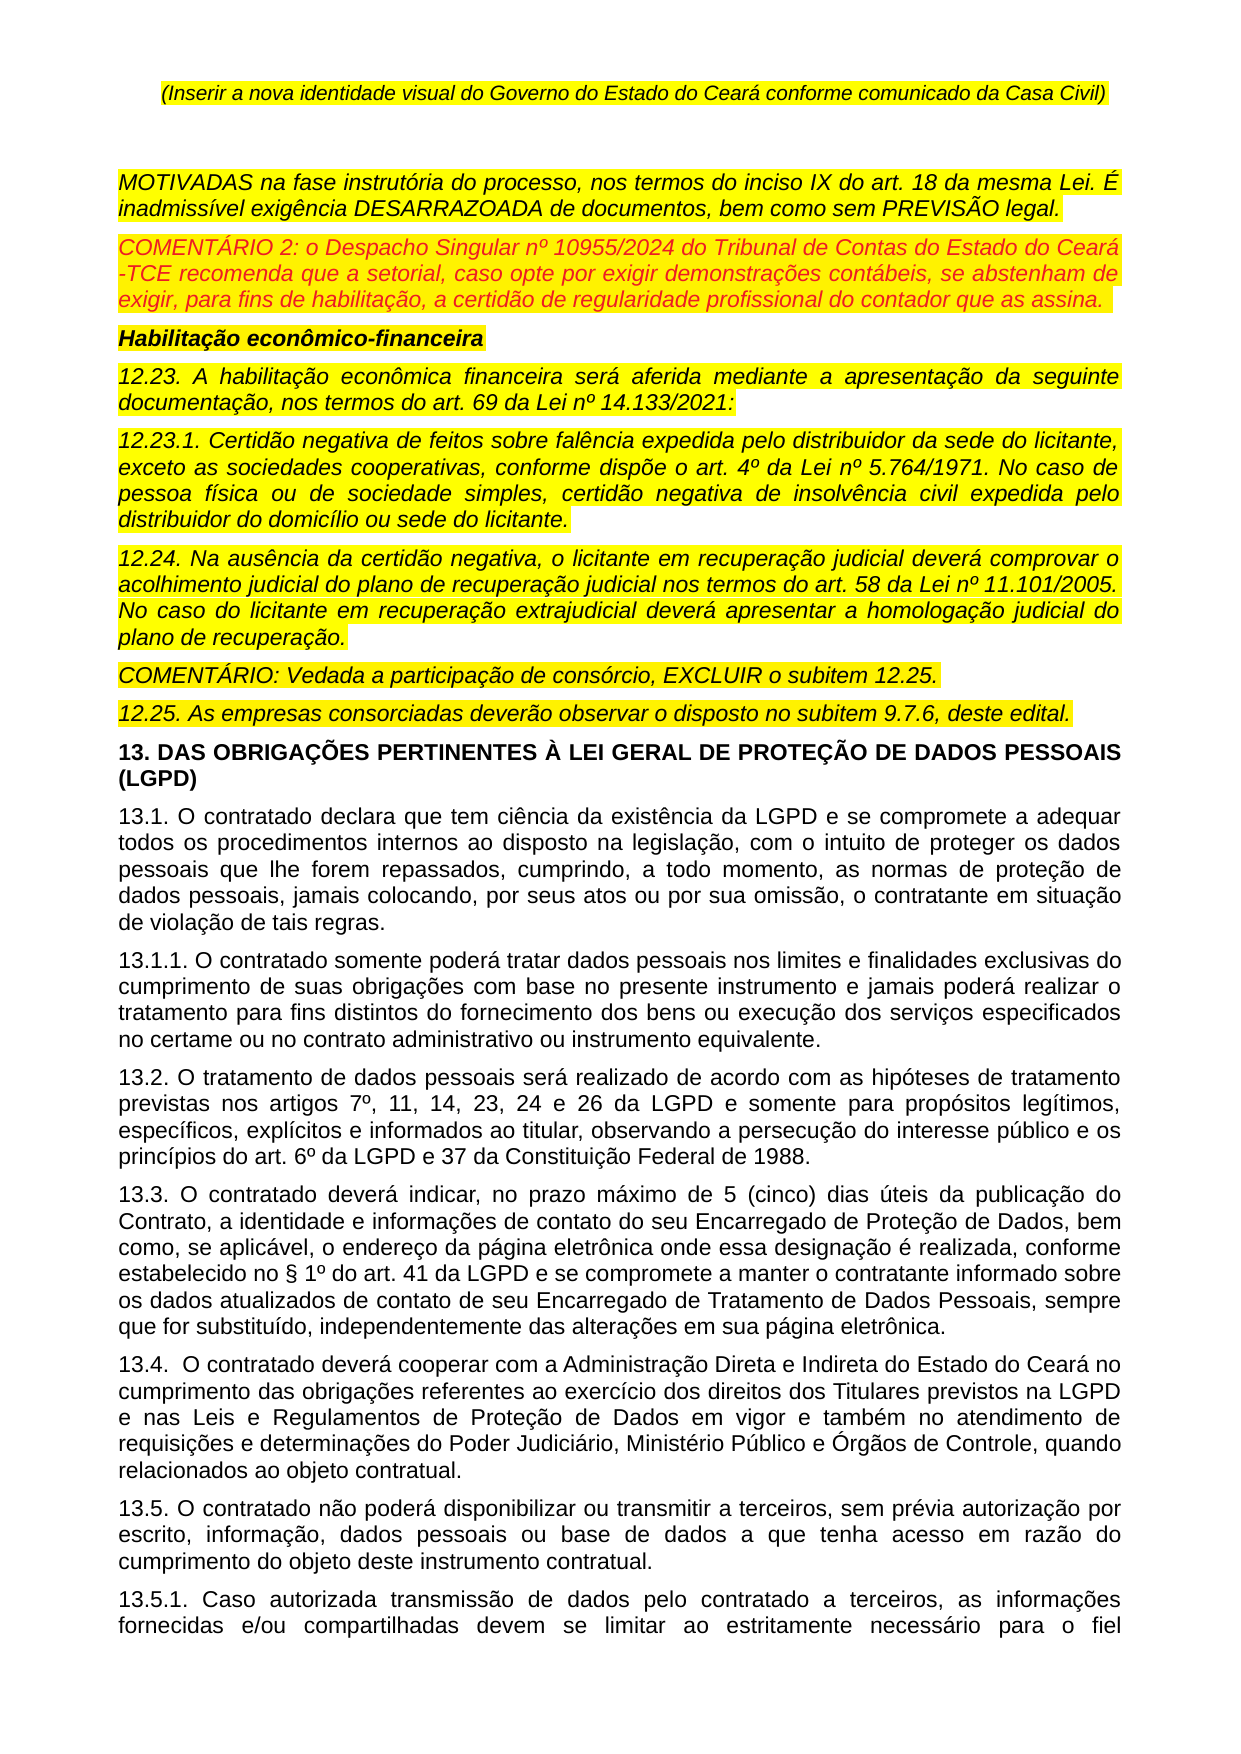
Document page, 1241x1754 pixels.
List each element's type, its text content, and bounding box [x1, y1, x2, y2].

text COMENTÁRIO: Vedada a participação de consórcio, EXCLUIR o subitem 12.25. [118, 662, 1122, 688]
text MOTIVADAS na fase instrutória do processo, nos termos do inciso IX do art. 18 da mesma Lei. É inadmissível exigência DESARRAZOADA de documentos, bem como sem PREVISÃO legal. [118, 169, 1122, 222]
list 13.1.1. O contratado somente poderá tratar dados pessoais nos limites e finalidades exclusivas do cumprimento de suas obrigações com base no presente instrumento e jamais poderá realizar o tratamento para fins distintos do fornecimento dos bens ou execução dos serviços especificados no certame ou no contrato administrativo ou instrumento equivalente. [118, 947, 1122, 1052]
text 12.25. As empresas consorciadas deverão observar o disposto no subitem 9.7.6, deste edital. [118, 700, 1122, 727]
text 13. DAS OBRIGAÇÕES PERTINENTES À LEI GERAL DE PROTEÇÃO DE DADOS PESSOAIS (LGPD) [118, 738, 1122, 791]
text 12.24. Na ausência da certidão negativa, o licitante em recuperação judicial deverá comprovar o acolhimento judicial do plano de recuperação judicial nos termos do art. 58 da Lei nº 11.101/2005. No caso do licitante em recuperação extrajudicial deverá apresentar a homologação judicial do plano de recuperação. [118, 545, 1122, 650]
list 13.5.1. Caso autorizada transmissão de dados pelo contratado a terceiros, as informações fornecidas e/ou compartilhadas devem se limitar ao estritamente necessário para o fiel [118, 1586, 1122, 1638]
text Habilitação econômico-financeira [118, 324, 1122, 351]
list 13.2. O tratamento de dados pessoais será realizado de acordo com as hipóteses de tratamento previstas nos artigos 7º, 11, 14, 23, 24 e 26 da LGPD e somente para propósitos legítimos, específicos, explícitos e informados ao titular, observando a persecução do interesse público e os princípios do art. 6º da LGPD e 37 da Constituição Federal de 1988. [118, 1064, 1122, 1169]
list 13.4. O contratado deverá cooperar com a Administração Direta e Indireta do Estado do Ceará no cumprimento das obrigações referentes ao exercício dos direitos dos Titulares previstos na LGPD e nas Leis e Regulamentos de Proteção de Dados em vigor e também no atendimento de requisições e determinações do Poder Judiciário, Ministério Público e Órgãos de Controle, quando relacionados ao objeto contratual. [118, 1351, 1122, 1483]
list 13.5. O contratado não poderá disponibilizar ou transmitir a terceiros, sem prévia autorização por escrito, informação, dados pessoais ou base de dados a que tenha acesso em razão do cumprimento do objeto deste instrumento contratual. [118, 1495, 1122, 1574]
text COMENTÁRIO 2: o Despacho Singular nº 10955/2024 do Tribunal de Contas do Estado do Ceará -TCE recomenda que a setorial, caso opte por exigir demonstrações contábeis, se abstenham de exigir, para fins de habilitação, a certidão de regularidade profissional do contador que as assina. [118, 234, 1122, 313]
list 13.1. O contratado declara que tem ciência da existência da LGPD e se compromete a adequar todos os procedimentos internos ao disposto na legislação, com o intuito de proteger os dados pessoais que lhe forem repassados, cumprindo, a todo momento, as normas de proteção de dados pessoais, jamais colocando, por seus atos ou por sua omissão, o contratante em situação de violação de tais regras. [118, 803, 1122, 935]
text 12.23.1. Certidão negativa de feitos sobre falência expedida pelo distribuidor da sede do licitante, exceto as sociedades cooperativas, conforme dispõe o art. 4º da Lei nº 5.764/1971. No caso de pessoa física ou de sociedade simples, certidão negativa de insolvência civil expedida pelo distribuidor do domicílio ou sede do licitante. [118, 427, 1122, 533]
list 13.3. O contratado deverá indicar, no prazo máximo de 5 (cinco) dias úteis da publicação do Contrato, a identidade e informações de contato do seu Encarregado de Proteção de Dados, bem como, se aplicável, o endereço da página eletrônica onde essa designação é realizada, conforme estabelecido no § 1º do art. 41 da LGPD e se compromete a manter o contratante informado sobre os dados atualizados de contato de seu Encarregado de Tratamento de Dados Pessoais, sempre que for substituído, independentemente das alterações em sua página eletrônica. [118, 1181, 1122, 1339]
text 12.23. A habilitação econômica financeira será aferida mediante a apresentação da seguinte documentação, nos termos do art. 69 da Lei nº 14.133/2021: [118, 363, 1122, 416]
